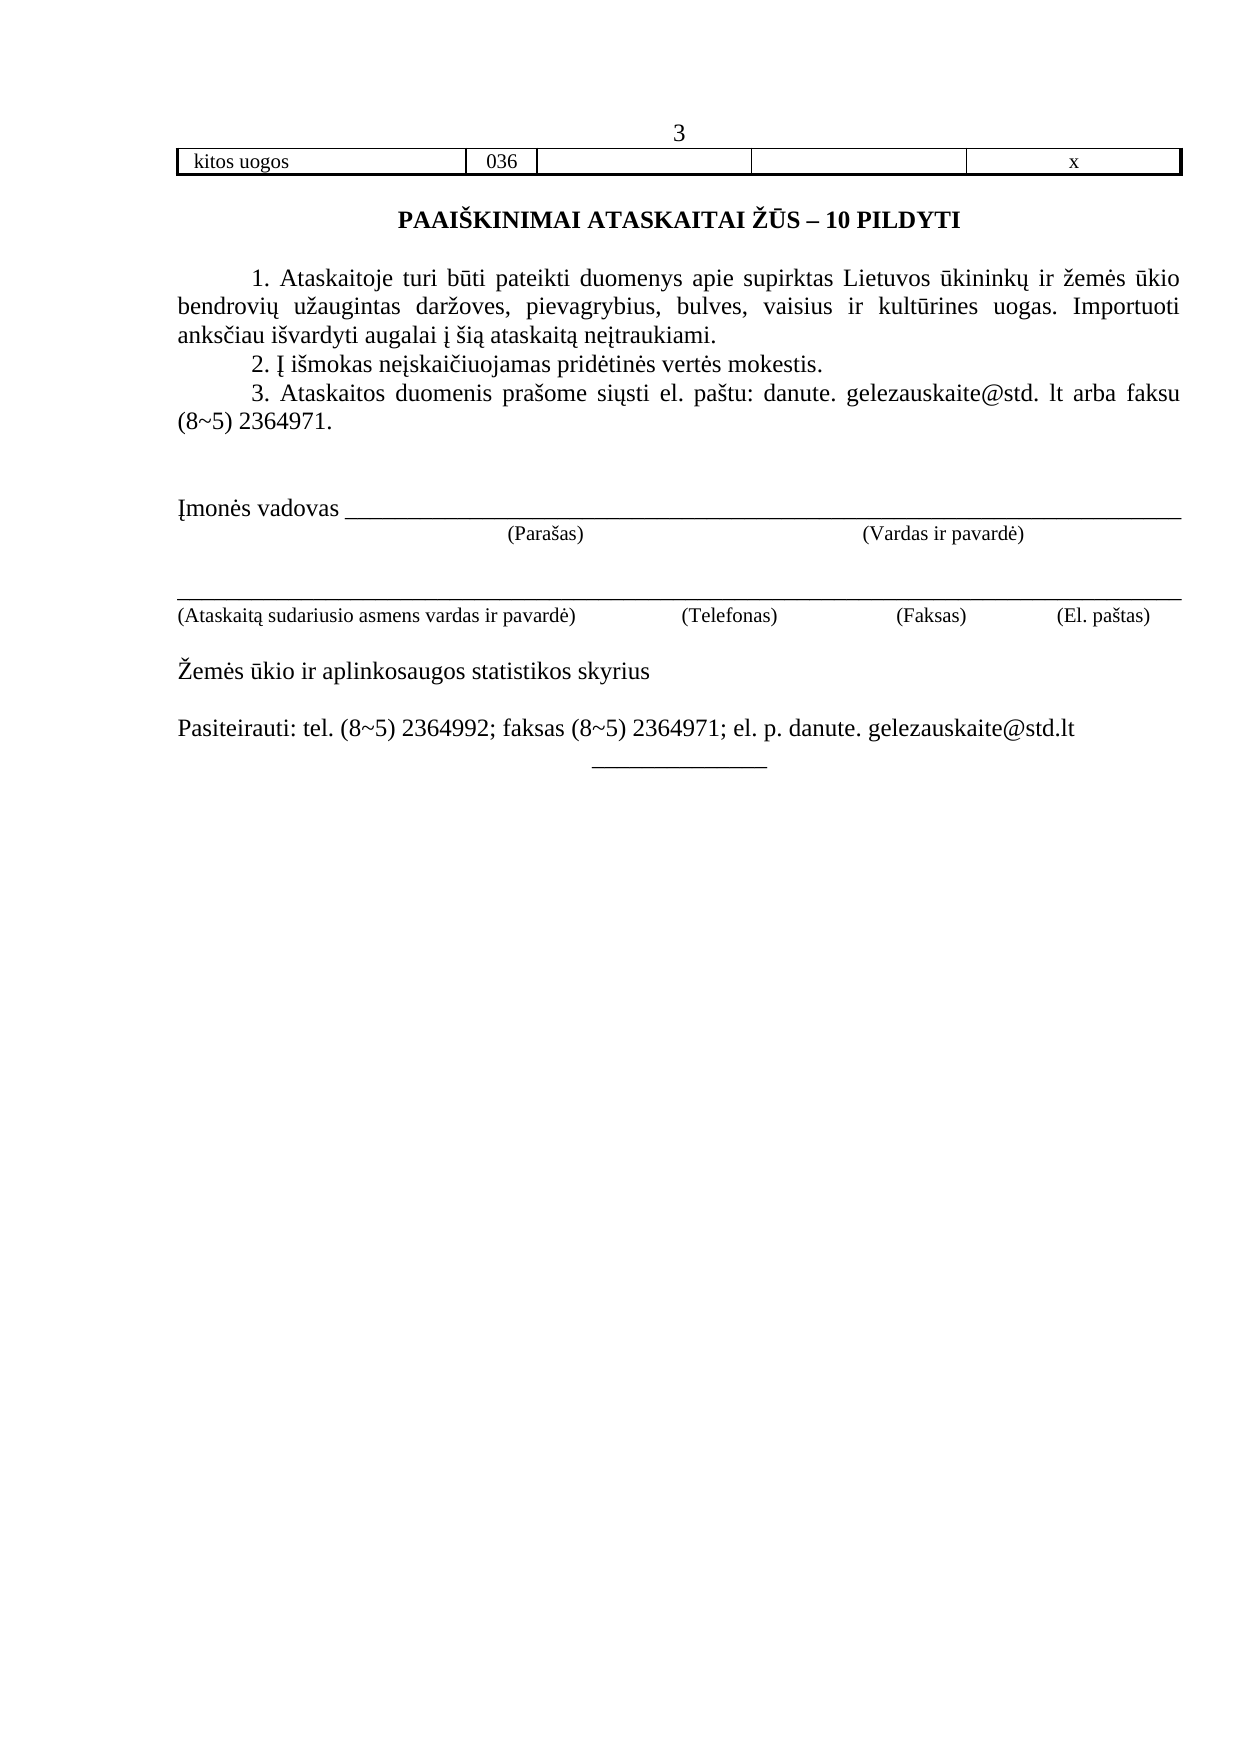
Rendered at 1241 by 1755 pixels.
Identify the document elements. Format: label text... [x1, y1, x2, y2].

table_cell 036 [467, 149, 536, 173]
text 3. Ataskaitos duomenis prašome siųsti el. paštu: danute. gelezauskaite@std. lt arba faksu (8~5) 2364971. [177, 378, 1181, 435]
text 2. Į išmokas neįskaičiuojamas pridėtinės vertės mokestis. [177, 349, 1181, 378]
text Pasiteirauti: tel. (8~5) 2364992; faksas (8~5) 2364971; el. p. danute. gelezauskaite@std.lt [177, 713, 1181, 742]
text ______________ [177, 742, 1181, 771]
table_cell [538, 149, 751, 173]
text (Ataskaitą sudariusio asmens vardas ir pavardė) (Telefonas) (Faksas) (El. paštas) [177, 603, 1181, 627]
table_cell x [967, 149, 1179, 173]
text 1. Ataskaitoje turi būti pateikti duomenys apie supirktas Lietuvos ūkininkų ir žemės ūkio bendrovių užaugintas daržoves, pievagrybius, bulves, vaisius ir kultūrines uogas. Importuoti anksčiau išvardyti augalai į šią ataskaitą neįtraukiami. [177, 263, 1181, 349]
table_cell [752, 149, 966, 173]
text (Parašas) (Vardas ir pavardė) [177, 521, 1181, 545]
table_cell kitos uogos [179, 149, 465, 173]
text Paaiškinimai ataskaitai ŽŪS – 10 pildyti [177, 205, 1181, 234]
text Įmonės vadovas [177, 493, 1181, 521]
text Žemės ūkio ir aplinkosaugos statistikos skyrius [177, 656, 1181, 684]
